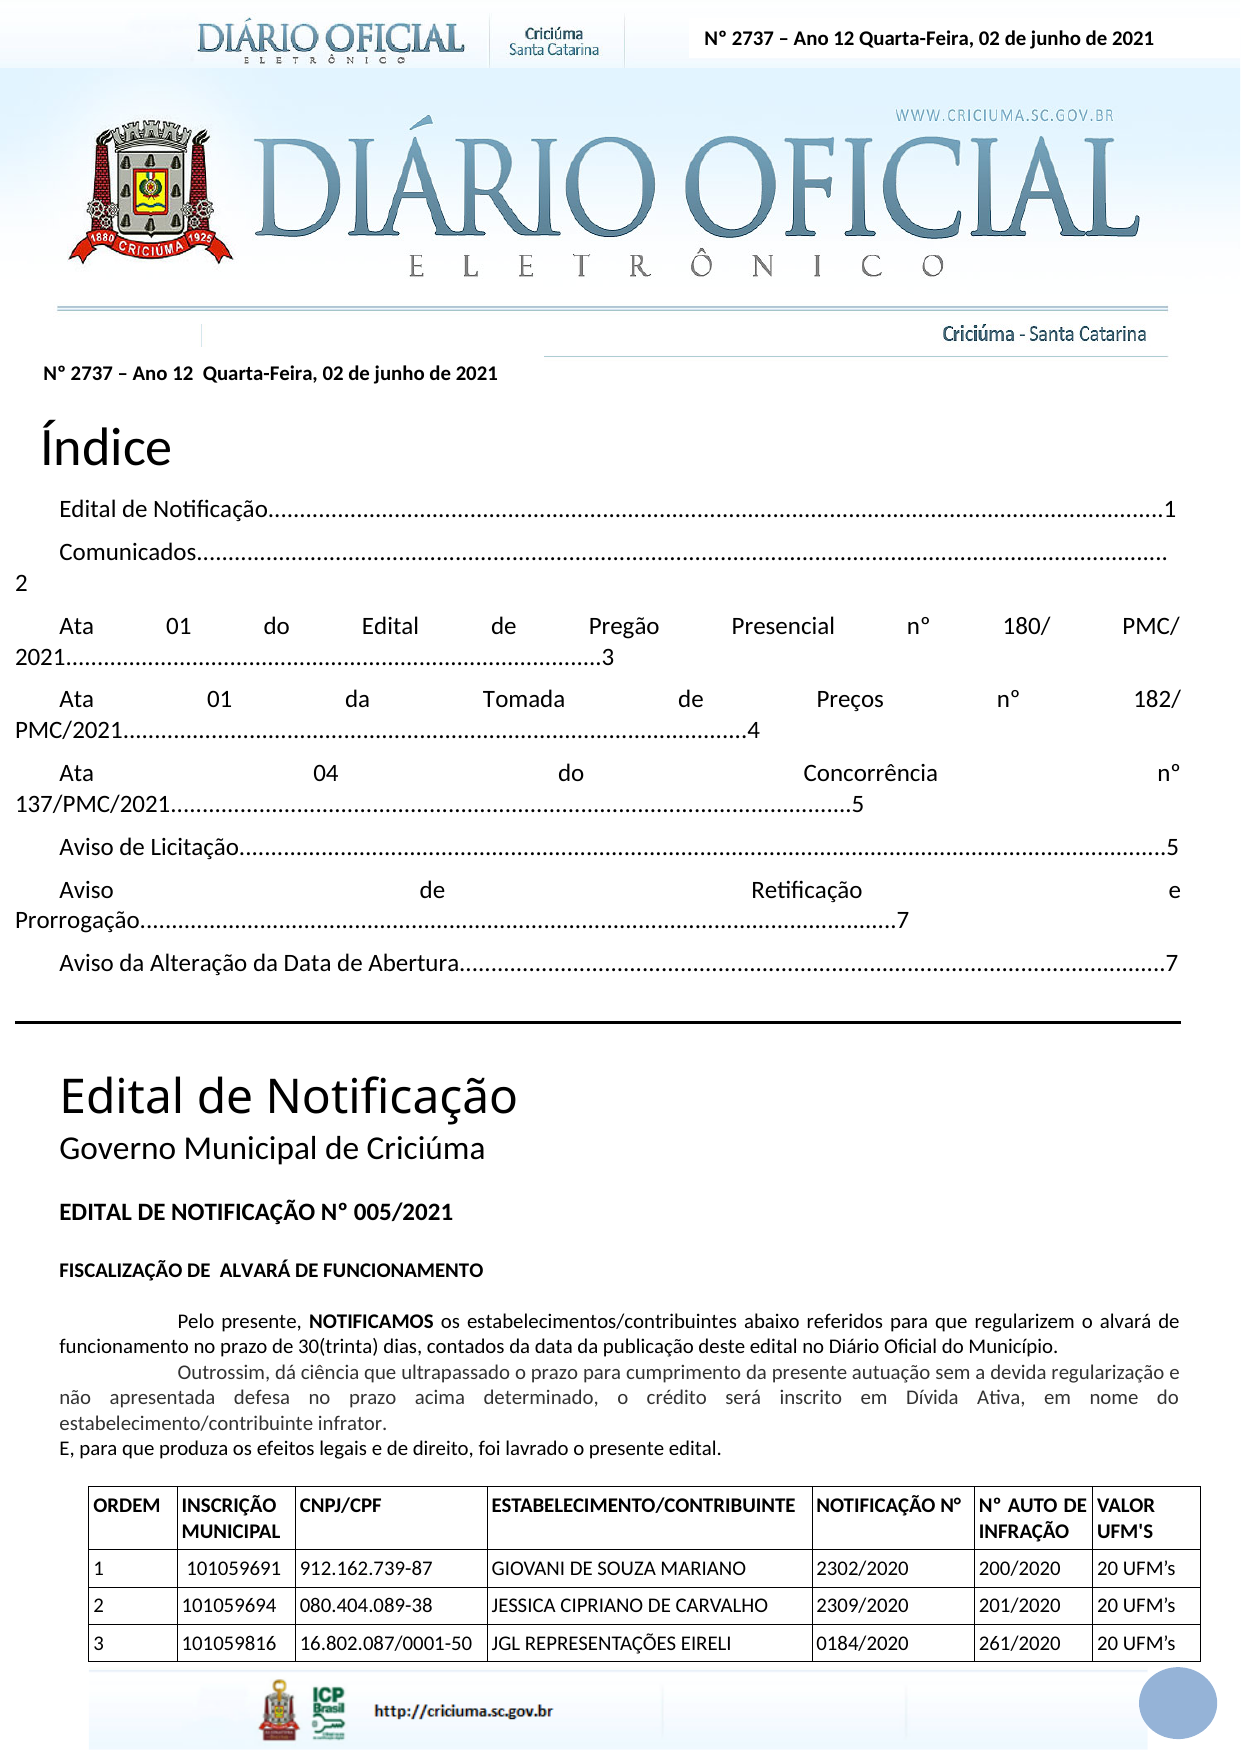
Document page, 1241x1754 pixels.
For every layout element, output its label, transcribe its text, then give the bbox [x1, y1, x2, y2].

table_cell 2302/2020 [813, 1550, 974, 1586]
table_cell GIOVANI DE SOUZA MARIANO [488, 1550, 812, 1586]
text Aviso de Licitação...................................................................................................................................................5 [15, 831, 1181, 861]
table_header Nº AUTO DE INFRAÇÃO [975, 1487, 1092, 1549]
table_header ESTABELECIMENTO/CONTRIBUINTE [488, 1487, 812, 1549]
text Aviso da Alteração da Data de Abertura................................................................................................................7 [15, 947, 1181, 978]
table_cell 16.802.087/0001-50 [296, 1625, 487, 1661]
text Edital de Notificação [59, 1062, 1181, 1127]
text Aviso de Retificação e Prorrogação........................................................................................................................7 [15, 874, 1181, 935]
table_header CNPJ/CPF [296, 1487, 487, 1549]
text Ata 01 da Tomada de Preços nº 182/ PMC/2021...................................................................................................4 [15, 684, 1181, 745]
table_cell 101059694 [178, 1588, 295, 1624]
table_cell 2309/2020 [813, 1588, 974, 1624]
text FISCALIZAÇÃO DE ALVARÁ DE FUNCIONAMENTO [59, 1257, 1181, 1283]
text EDITAL DE NOTIFICAÇÃO Nº 005/2021 [59, 1196, 1181, 1227]
text Ata 04 do Concorrência nº 137/PMC/2021............................................................................................................5 [15, 757, 1181, 818]
table_cell 080.404.089-38 [296, 1588, 487, 1624]
table_cell 2 [89, 1588, 177, 1624]
table_cell JGL REPRESENTAÇÕES EIRELI [488, 1625, 812, 1661]
text Nº 2737 – Ano 12 Quarta-Feira, 02 de junho de 2021 [15, 360, 529, 386]
table_cell 20 UFM’s [1093, 1550, 1200, 1586]
table_cell 200/2020 [975, 1550, 1092, 1586]
table_cell 20 UFM’s [1093, 1588, 1200, 1624]
table_header ORDEM [89, 1487, 177, 1549]
table_cell 101059691 [178, 1550, 295, 1586]
text Edital de Notificação..............................................................................................................................................1 [15, 493, 1181, 524]
table_header INSCRIÇÃO MUNICIPAL [178, 1487, 295, 1549]
text E, para que produza os efeitos legais e de direito, foi lavrado o presente edital. [59, 1435, 1181, 1461]
table_header VALOR UFM'S [1093, 1487, 1200, 1549]
text Comunicados..........................................................................................................................................................2 [15, 537, 1181, 598]
text Outrossim, dá ciência que ultrapassado o prazo para cumprimento da presente autuação sem a devida regularização e não apresentada defesa no prazo acima determinado, o crédito será inscrito em Dívida Ativa, em nome do estabelecimento/contribuinte infrator. [59, 1359, 1181, 1435]
table_cell 261/2020 [975, 1625, 1092, 1661]
table_cell 912.162.739-87 [296, 1550, 487, 1586]
table_cell 201/2020 [975, 1588, 1092, 1624]
table_cell 1 [89, 1550, 177, 1586]
text Governo Municipal de Criciúma [59, 1127, 1181, 1168]
table_cell 101059816 [178, 1625, 295, 1661]
table_cell 20 UFM’s [1093, 1625, 1200, 1661]
table_header NOTIFICAÇÃO N° [813, 1487, 974, 1549]
table_cell 3 [89, 1625, 177, 1661]
table_cell 0184/2020 [813, 1625, 974, 1661]
text Índice [40, 413, 202, 479]
table_cell JESSICA CIPRIANO DE CARVALHO [488, 1588, 812, 1624]
text Ata 01 do Edital de Pregão Presencial nº 180/ PMC/ 2021.....................................................................................3 [15, 610, 1181, 671]
text Pelo presente, NOTIFICAMOS os estabelecimentos/contribuintes abaixo referidos para que regularizem o alvará de funcionamento no prazo de 30(trinta) dias, contados da data da publicação deste edital no Diário Oficial do Município. [59, 1308, 1181, 1359]
